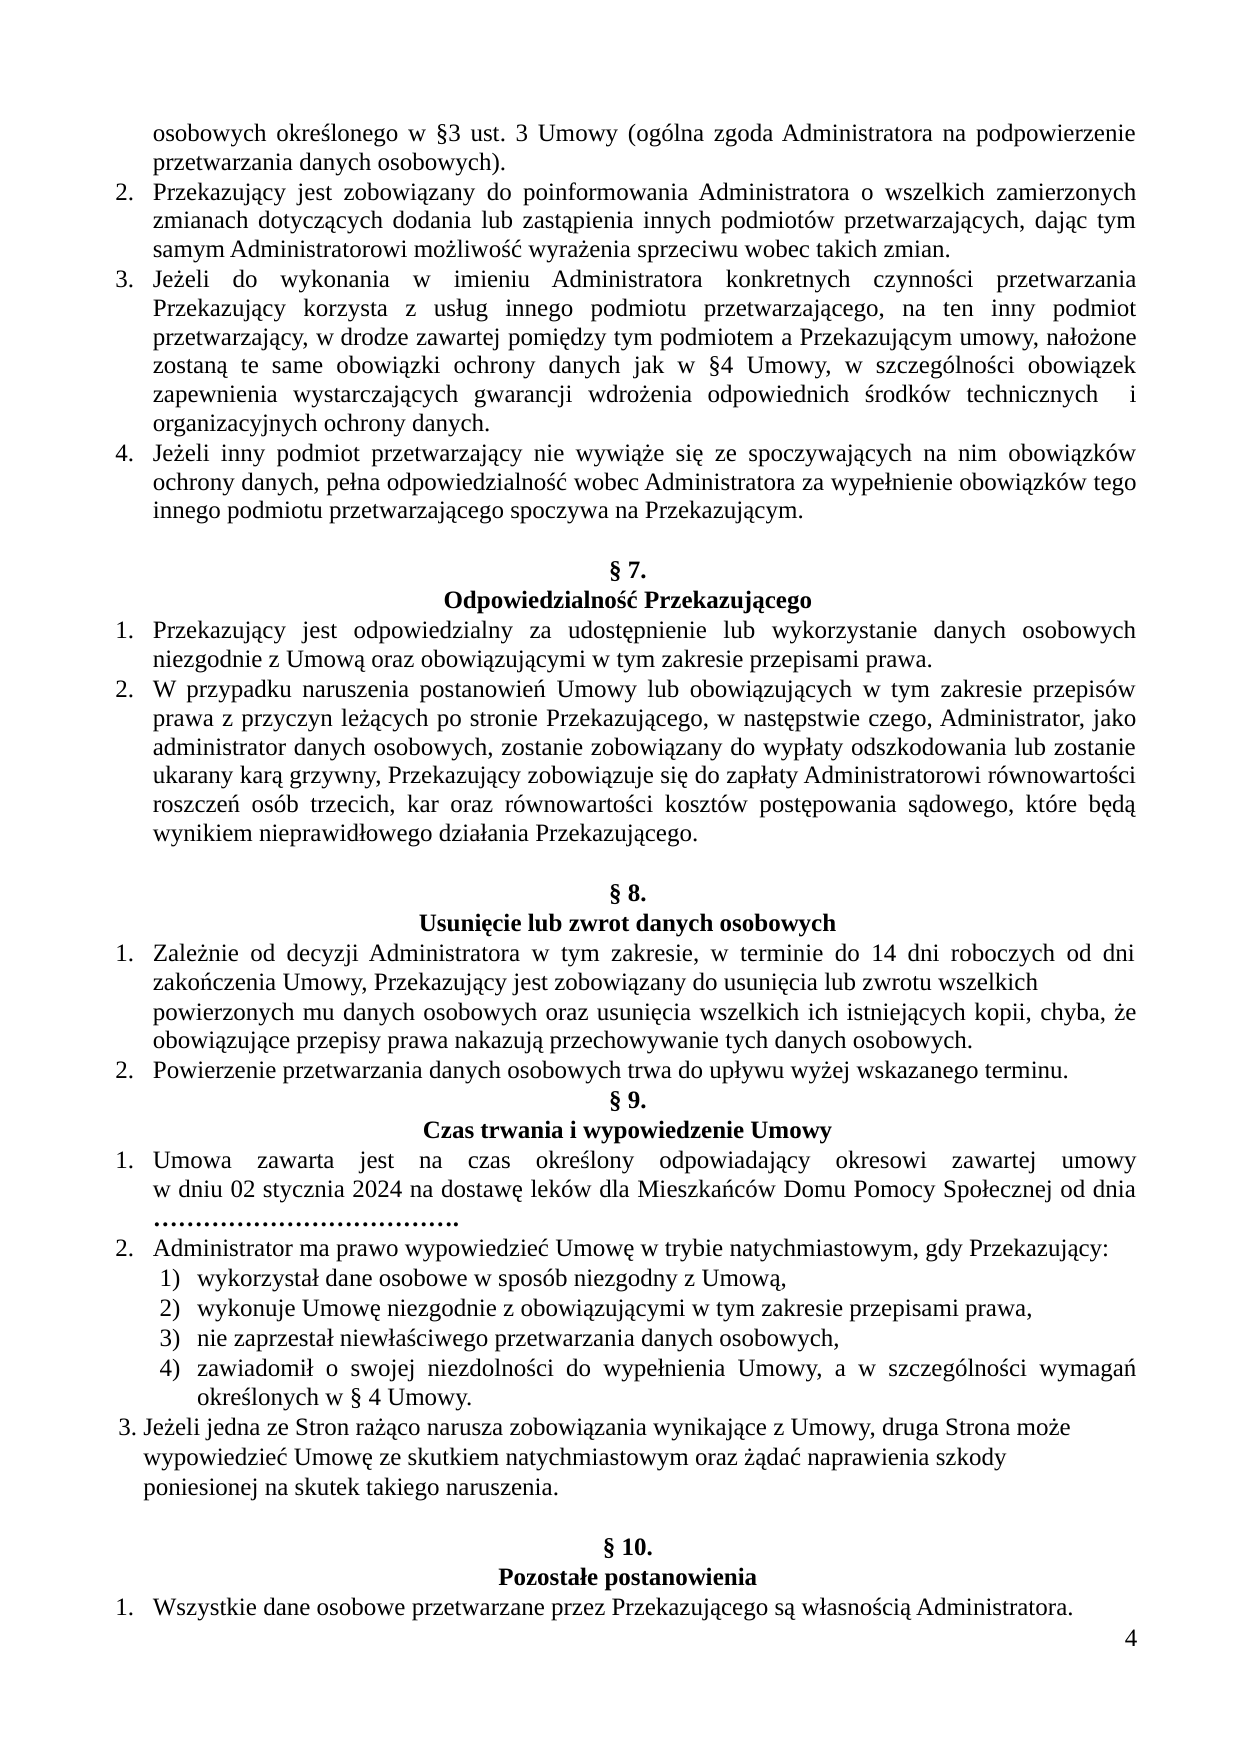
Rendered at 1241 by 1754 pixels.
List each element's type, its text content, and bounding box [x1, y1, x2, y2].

text § 8. [118, 878, 1137, 907]
text poniesionej na skutek takiego naruszenia. [118, 1472, 1137, 1501]
list W przypadku naruszenia postanowień Umowy lub obowiązujących w tym zakresie przepisów prawa z przyczyn leżących po stronie Przekazującego, w następstwie czego, Administrator, jako administrator danych osobowych, zostanie zobowiązany do wypłaty odszkodowania lub zostanie ukarany karą grzywny, Przekazujący zobowiązuje się do zapłaty Administratorowi równowartości roszczeń osób trzecich, kar oraz równowartości kosztów postępowania sądowego, które będą wynikiem nieprawidłowego działania Przekazującego. [115, 674, 1137, 847]
text wypowiedzieć Umowę ze skutkiem natychmiastowym oraz żądać naprawienia szkody [118, 1442, 1137, 1471]
list zawiadomił o swojej niezdolności do wypełnienia Umowy, a w szczególności wymagań określonych w § 4 Umowy. [159, 1353, 1137, 1411]
list osobowych określonego w §3 ust. 3 Umowy (ogólna zgoda Administratora na podpowierzenie przetwarzania danych osobowych). [115, 118, 1137, 176]
list Wszystkie dane osobowe przetwarzane przez Przekazującego są własnością Administratora. [115, 1592, 1137, 1621]
text § 9. [118, 1086, 1137, 1114]
text Pozostałe postanowienia [118, 1562, 1137, 1591]
text § 7. [118, 556, 1137, 584]
list nie zaprzestał niewłaściwego przetwarzania danych osobowych, [159, 1323, 1137, 1352]
list Przekazujący jest odpowiedzialny za udostępnienie lub wykorzystanie danych osobowych niezgodnie z Umową oraz obowiązującymi w tym zakresie przepisami prawa. [115, 616, 1137, 673]
list wykorzystał dane osobowe w sposób niezgodny z Umową, [159, 1263, 1137, 1292]
list Administrator ma prawo wypowiedzieć Umowę w trybie natychmiastowym, gdy Przekazujący: [115, 1233, 1137, 1262]
text powierzonych mu danych osobowych oraz usunięcia wszelkich ich istniejących kopii, chyba, że obowiązujące przepisy prawa nakazują przechowywanie tych danych osobowych. [153, 997, 1137, 1054]
text Usunięcie lub zwrot danych osobowych [118, 908, 1137, 937]
text § 10. [118, 1532, 1137, 1561]
list wykonuje Umowę niezgodnie z obowiązującymi w tym zakresie przepisami prawa, [159, 1293, 1137, 1322]
text 3. Jeżeli jedna ze Stron rażąco narusza zobowiązania wynikające z Umowy, druga Strona może [118, 1412, 1137, 1441]
text Czas trwania i wypowiedzenie Umowy [118, 1116, 1137, 1144]
list Umowa zawarta jest na czas określony odpowiadający okresowi zawartej umowy w dniu 02 stycznia 2024 na dostawę leków dla Mieszkańców Domu Pomocy Społecznej od dnia ………………………………. [115, 1146, 1137, 1232]
text Odpowiedzialność Przekazującego [118, 586, 1137, 614]
list Zależnie od decyzji Administratora w tym zakresie, w terminie do 14 dni roboczych od dni zakończenia Umowy, Przekazujący jest zobowiązany do usunięcia lub zwrotu wszelkich [115, 938, 1137, 996]
list Powierzenie przetwarzania danych osobowych trwa do upływu wyżej wskazanego terminu. [115, 1056, 1137, 1084]
list Jeżeli do wykonania w imieniu Administratora konkretnych czynności przetwarzania Przekazujący korzysta z usług innego podmiotu przetwarzającego, na ten inny podmiot przetwarzający, w drodze zawartej pomiędzy tym podmiotem a Przekazującym umowy, nałożone zostaną te same obowiązki ochrony danych jak w §4 Umowy, w szczególności obowiązek zapewnienia wystarczających gwarancji wdrożenia odpowiednich środków technicznych i organizacyjnych ochrony danych. [115, 264, 1137, 437]
list Przekazujący jest zobowiązany do poinformowania Administratora o wszelkich zamierzonych zmianach dotyczących dodania lub zastąpienia innych podmiotów przetwarzających, dając tym samym Administratorowi możliwość wyrażenia sprzeciwu wobec takich zmian. [115, 177, 1137, 263]
list Jeżeli inny podmiot przetwarzający nie wywiąże się ze spoczywających na nim obowiązków ochrony danych, pełna odpowiedzialność wobec Administratora za wypełnienie obowiązków tego innego podmiotu przetwarzającego spoczywa na Przekazującym. [115, 438, 1137, 524]
